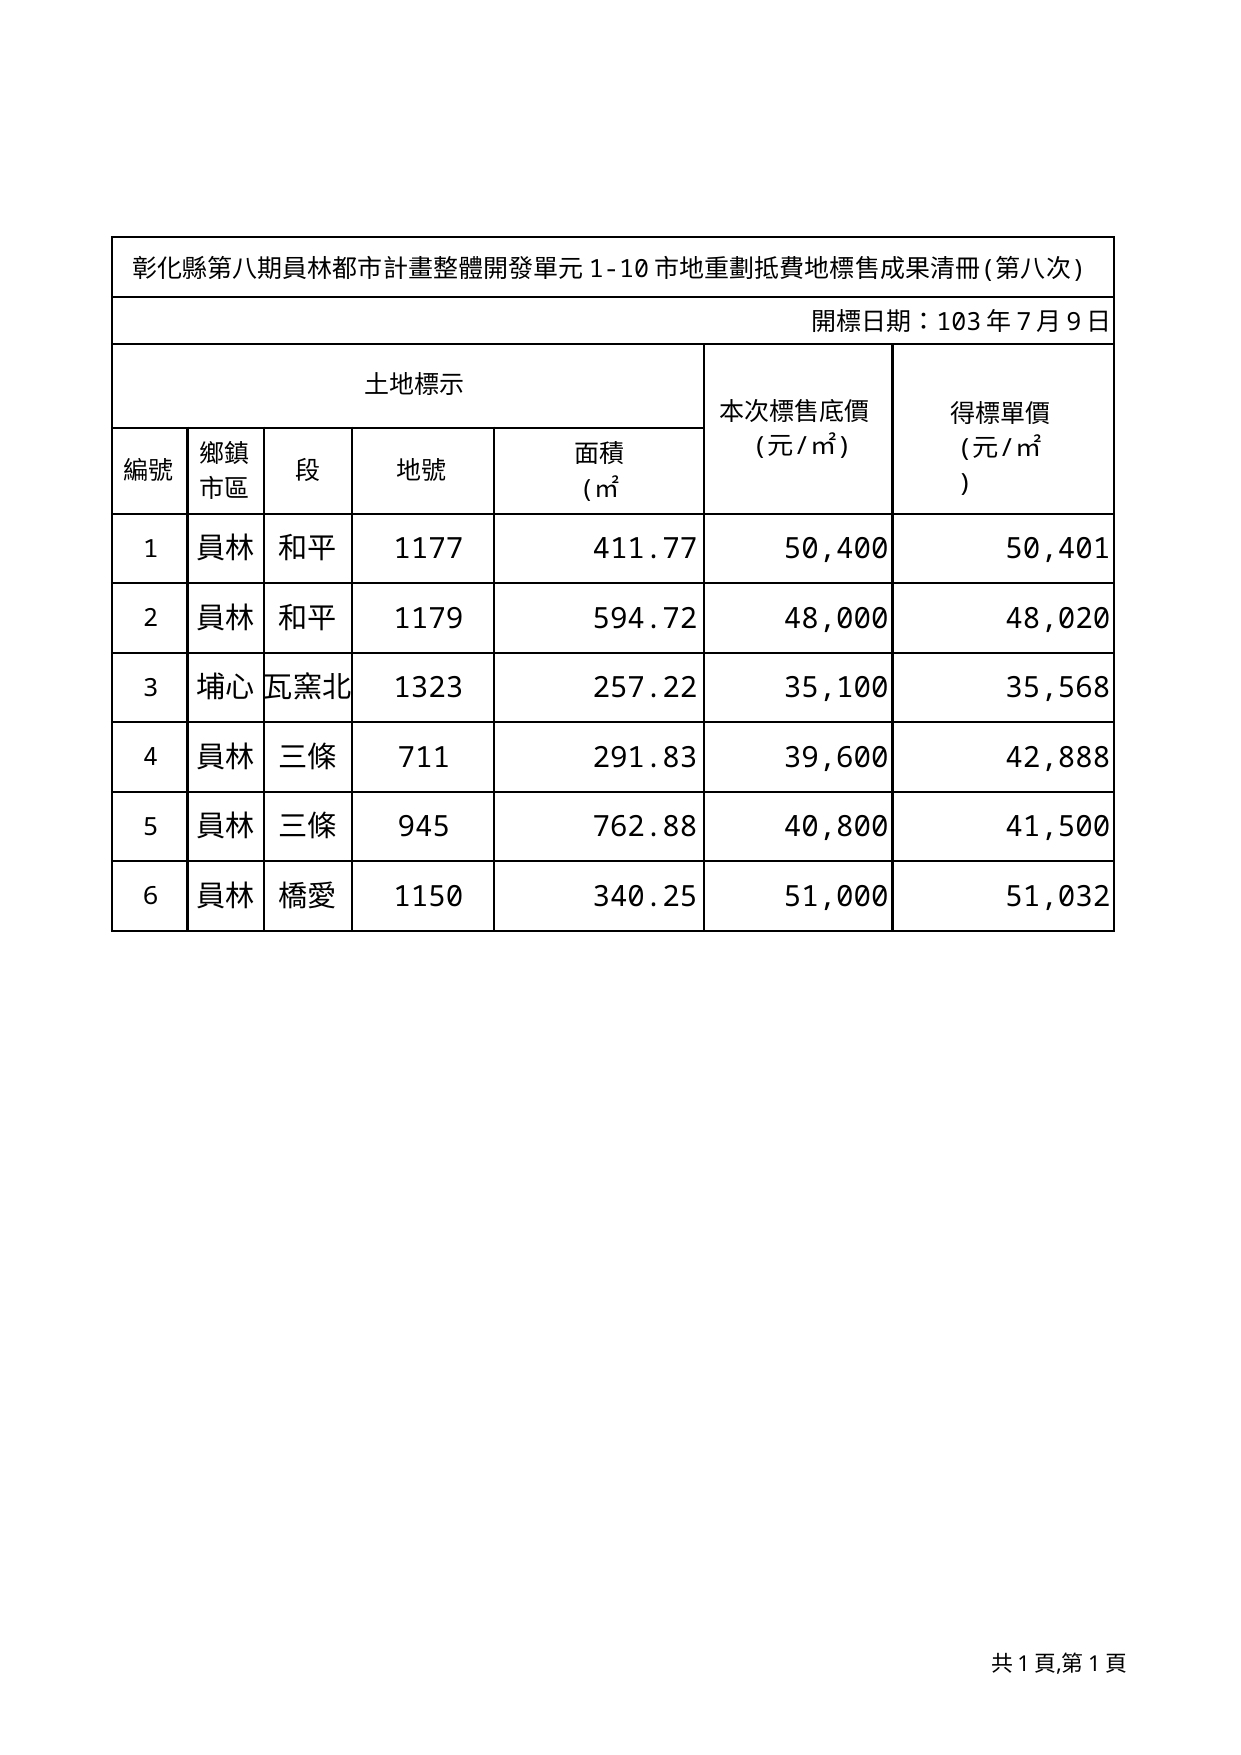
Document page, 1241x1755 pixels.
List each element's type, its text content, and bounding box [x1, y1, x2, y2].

table_cell 1179 [353, 584, 493, 652]
table_cell 42,888 [894, 723, 1113, 791]
text 共1頁,第1頁 [102, 1648, 1127, 1678]
table_cell 291.83 [495, 723, 703, 791]
table_cell 員林 [189, 793, 263, 860]
table_cell 土地標示 [113, 345, 703, 427]
table_cell 4 [113, 723, 186, 791]
table_cell 3 [113, 654, 186, 721]
table_cell 埔心 [189, 654, 263, 721]
table_cell 6 [113, 862, 186, 930]
table_cell 和平 [265, 584, 351, 652]
table_cell 開標日期：103年7月9日 [113, 298, 1113, 343]
table_cell 員林 [189, 862, 263, 930]
table_cell 三條 [265, 793, 351, 860]
table_cell 得標單價 (元/㎡) [894, 345, 1113, 513]
table_cell 257.22 [495, 654, 703, 721]
table_cell 員林 [189, 723, 263, 791]
table_cell 三條 [265, 723, 351, 791]
table_cell 段 [265, 429, 351, 513]
table_cell 41,500 [894, 793, 1113, 860]
table_cell 762.88 [495, 793, 703, 860]
table_cell 39,600 [705, 723, 891, 791]
table_cell 35,568 [894, 654, 1113, 721]
table_cell 411.77 [495, 515, 703, 582]
table_cell 594.72 [495, 584, 703, 652]
table_cell 員林 [189, 515, 263, 582]
table_cell 1150 [353, 862, 493, 930]
table_cell 編號 [113, 429, 186, 513]
table_cell 945 [353, 793, 493, 860]
table_cell 地號 [353, 429, 493, 513]
table_cell 51,000 [705, 862, 891, 930]
table_cell 1323 [353, 654, 493, 721]
table_cell 瓦窯北 [265, 654, 351, 721]
table_cell 35,100 [705, 654, 891, 721]
table_cell 40,800 [705, 793, 891, 860]
table_cell 員林 [189, 584, 263, 652]
table_cell 50,401 [894, 515, 1113, 582]
table_cell 340.25 [495, 862, 703, 930]
table_cell 1 [113, 515, 186, 582]
table_cell 面積 (㎡) [495, 429, 703, 513]
table_cell 50,400 [705, 515, 891, 582]
table_cell 2 [113, 584, 186, 652]
table_cell 鄉鎮 市區 [189, 429, 263, 513]
table_cell 和平 [265, 515, 351, 582]
table_cell 5 [113, 793, 186, 860]
table_cell 本次標售底價 (元/㎡) [705, 345, 891, 513]
table_cell 1177 [353, 515, 493, 582]
table_cell 711 [353, 723, 493, 791]
table_cell 橋愛 [265, 862, 351, 930]
table_cell 48,000 [705, 584, 891, 652]
table_cell 48,020 [894, 584, 1113, 652]
table_cell 51,032 [894, 862, 1113, 930]
table_header 彰化縣第八期員林都市計畫整體開發單元1-10市地重劃抵費地標售成果清冊(第八次) [113, 238, 1113, 296]
